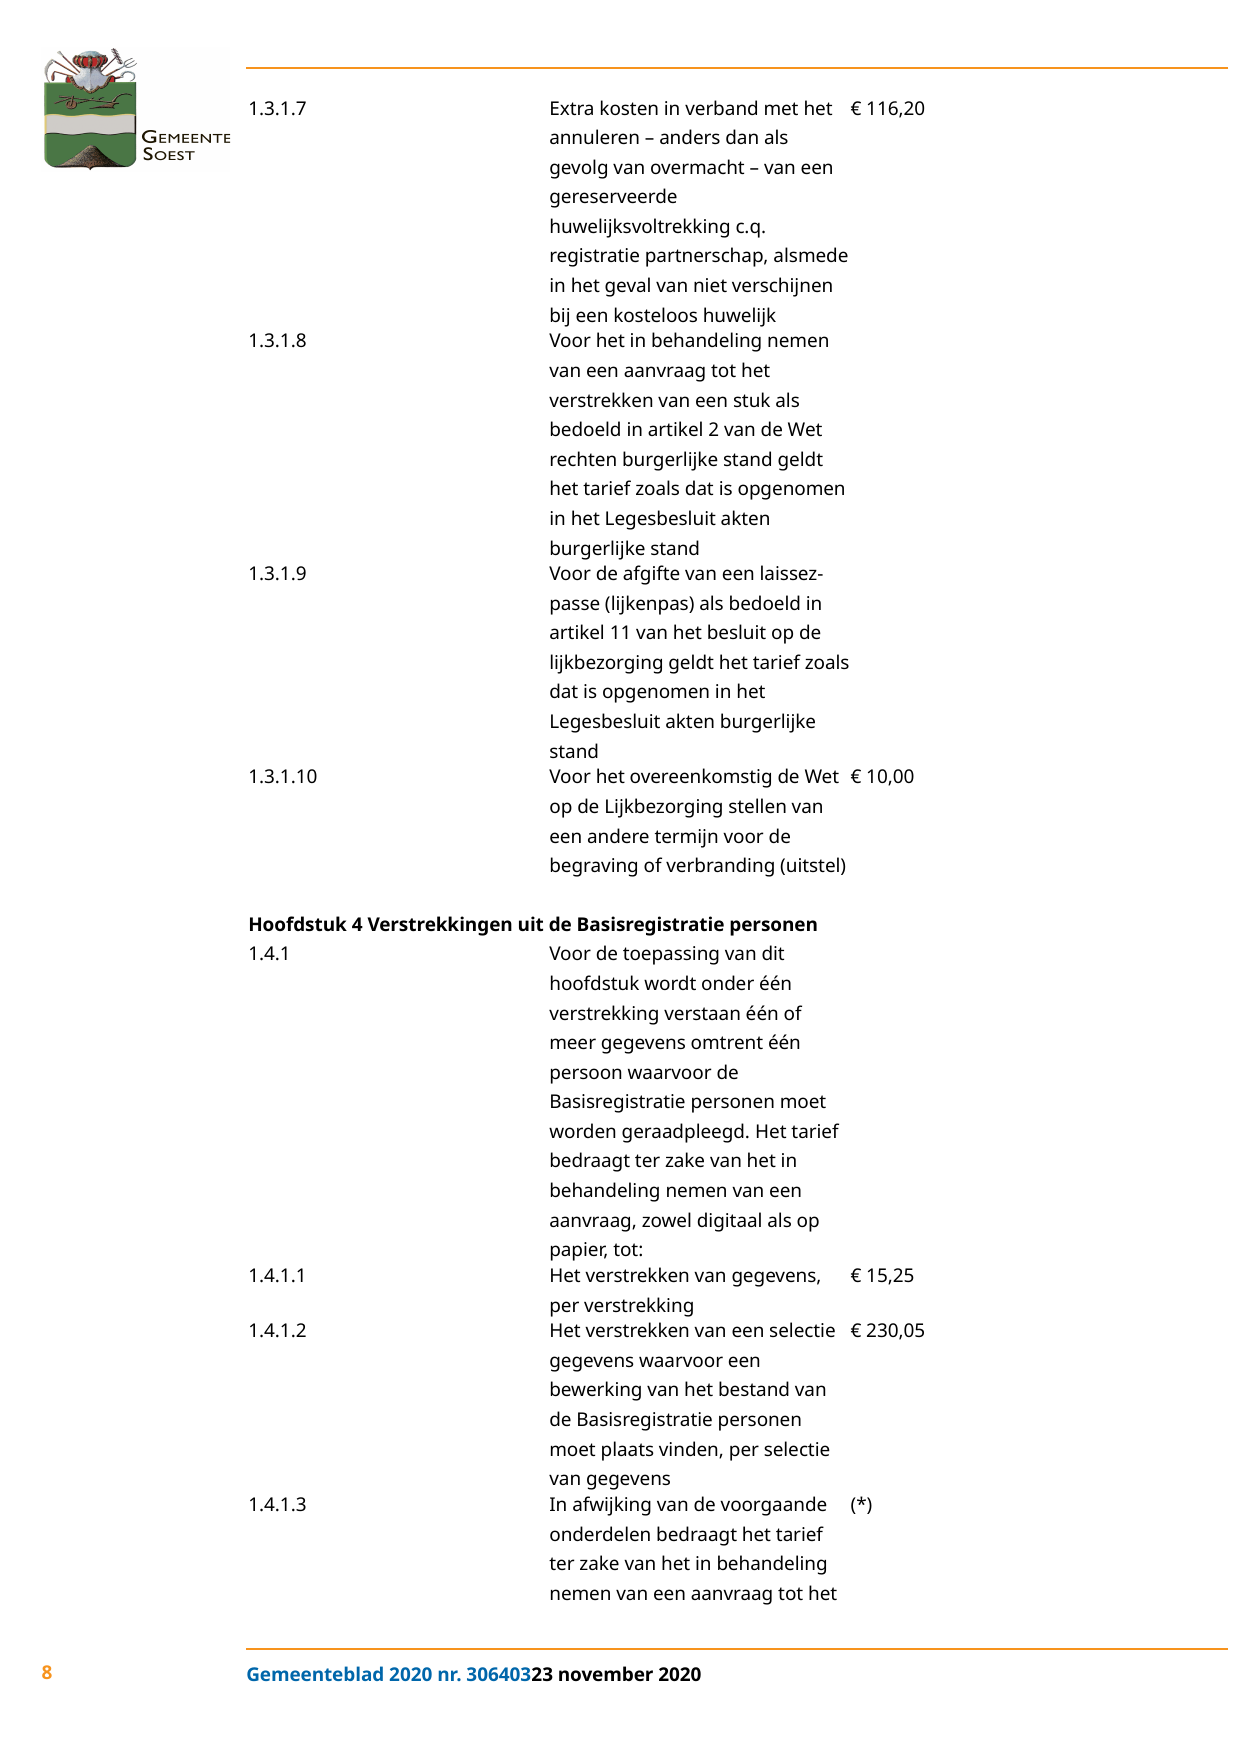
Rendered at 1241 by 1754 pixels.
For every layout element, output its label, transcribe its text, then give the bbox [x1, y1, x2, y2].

table_cell 1.3.1.7 [248, 95, 549, 328]
table_cell 1.3.1.9 [248, 560, 549, 764]
table_header [850, 941, 1152, 1262]
picture [41, 47, 231, 172]
table_header 1.4.1 [248, 941, 549, 1262]
table_cell [850, 328, 1152, 560]
table_cell € 10,00 [850, 764, 1152, 878]
table_cell (*) [850, 1491, 1152, 1606]
table_cell € 116,20 [850, 95, 1152, 328]
table_cell 1.4.1.1 [248, 1262, 549, 1317]
table_cell In afwijking van de voorgaande onderdelen bedraagt het tarief ter zake van het in behandeling nemen van een aanvraag tot het [549, 1491, 850, 1606]
table_cell 1.4.1.2 [248, 1318, 549, 1491]
table_cell Voor de afgifte van een laissez-passe (lijkenpas) als bedoeld in artikel 11 van het besluit op de lijkbezorging geldt het tarief zoals dat is opgenomen in het Legesbesluit akten burgerlijke stand [549, 560, 850, 764]
table_cell € 15,25 [850, 1262, 1152, 1317]
table_cell Het verstrekken van gegevens, per verstrekking [549, 1262, 850, 1317]
table_cell Voor het in behandeling nemen van een aanvraag tot het verstrekken van een stuk als bedoeld in artikel 2 van de Wet rechten burgerlijke stand geldt het tarief zoals dat is opgenomen in het Legesbesluit akten burgerlijke stand [549, 328, 850, 560]
table_header Voor de toepassing van dit hoofdstuk wordt onder één verstrekking verstaan één of meer gegevens omtrent één persoon waarvoor de Basisregistratie personen moet worden geraadpleegd. Het tarief bedraagt ter zake van het in behandeling nemen van een aanvraag, zowel digitaal als op papier, tot: [549, 941, 850, 1262]
table_cell Het verstrekken van een selectie gegevens waarvoor een bewerking van het bestand van de Basisregistratie personen moet plaats vinden, per selectie van gegevens [549, 1318, 850, 1491]
table_cell € 230,05 [850, 1318, 1152, 1491]
table_cell 1.3.1.10 [248, 764, 549, 878]
text Hoofdstuk 4 Verstrekkingen uit de Basisregistratie personen [248, 911, 1152, 937]
table_cell Extra kosten in verband met het annuleren – anders dan als gevolg van overmacht – van een gereserveerde huwelijksvoltrekking c.q. registratie partnerschap, alsmede in het geval van niet verschijnen bij een kosteloos huwelijk [549, 95, 850, 328]
table_cell Voor het overeenkomstig de Wet op de Lijkbezorging stellen van een andere termijn voor de begraving of verbranding (uitstel) [549, 764, 850, 878]
table_cell 1.3.1.8 [248, 328, 549, 560]
table_cell [850, 560, 1152, 764]
table_cell 1.4.1.3 [248, 1491, 549, 1606]
